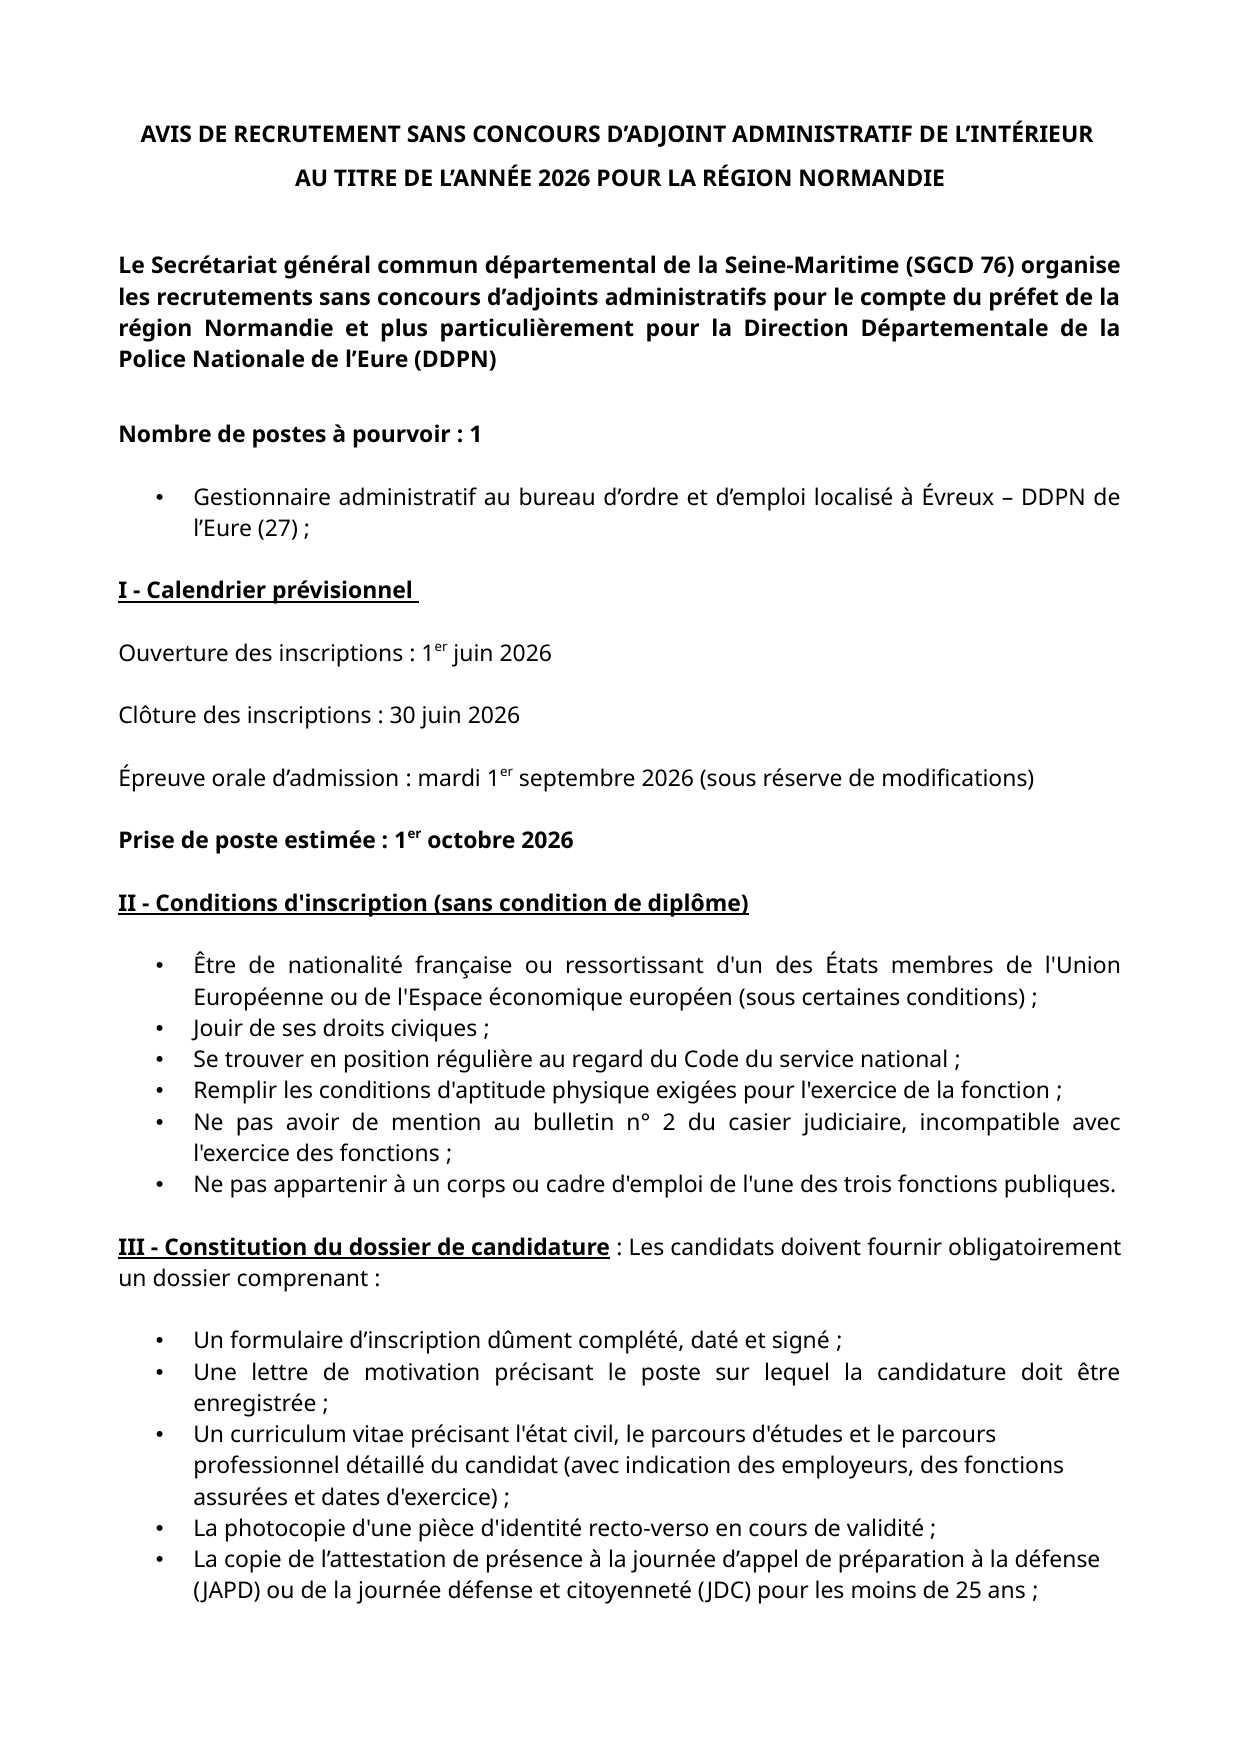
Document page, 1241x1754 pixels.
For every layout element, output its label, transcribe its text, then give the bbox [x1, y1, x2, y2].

list Ne pas avoir de mention au bulletin n° 2 du casier judiciaire, incompatible avec l'exercice des fonctions ; [156, 1106, 1122, 1168]
list Être de nationalité française ou ressortissant d'un des États membres de l'Union Européenne ou de l'Espace économique européen (sous certaines conditions) ; [156, 949, 1122, 1012]
text Ouverture des inscriptions : 1er juin 2026 [118, 637, 1122, 668]
text AVIS DE RECRUTEMENT SANS CONCOURS D’ADJOINT ADMINISTRATIF DE L’INTÉRIEUR [118, 118, 1122, 149]
list La copie de l’attestation de présence à la journée d’appel de préparation à la défense (JAPD) ou de la journée défense et citoyenneté (JDC) pour les moins de 25 ans ; [156, 1543, 1122, 1606]
text III - Constitution du dossier de candidature : Les candidats doivent fournir obligatoirement un dossier comprenant : [118, 1231, 1122, 1293]
list Ne pas appartenir à un corps ou cadre d'emploi de l'une des trois fonctions publiques. [156, 1168, 1122, 1199]
text Nombre de postes à pourvoir : 1 [118, 418, 1122, 449]
text I - Calendrier prévisionnel [118, 574, 1122, 606]
text Prise de poste estimée : 1er octobre 2026 [118, 824, 1122, 856]
text II - Conditions d'inscription (sans condition de diplôme) [118, 887, 1122, 918]
list Gestionnaire administratif au bureau d’ordre et d’emploi localisé à Évreux – DDPN de l’Eure (27) ; [156, 481, 1122, 543]
list Un formulaire d’inscription dûment complété, daté et signé ; [156, 1324, 1122, 1356]
list Un curriculum vitae précisant l'état civil, le parcours d'études et le parcours professionnel détaillé du candidat (avec indication des employeurs, des fonctions assurées et dates d'exercice) ; [156, 1418, 1122, 1512]
text Le Secrétariat général commun départemental de la Seine-Maritime (SGCD 76) organise les recrutements sans concours d’adjoints administratifs pour le compte du préfet de la région Normandie et plus particulièrement pour la Direction Départementale de la Police Nationale de l’Eure (DDPN) [118, 249, 1122, 374]
list La photocopie d'une pièce d'identité recto-verso en cours de validité ; [156, 1512, 1122, 1543]
list Jouir de ses droits civiques ; [156, 1012, 1122, 1043]
list Se trouver en position régulière au regard du Code du service national ; [156, 1043, 1122, 1074]
list Une lettre de motivation précisant le poste sur lequel la candidature doit être enregistrée ; [156, 1356, 1122, 1418]
text AU TITRE DE L’ANNÉE 2026 POUR LA RÉGION NORMANDIE [118, 162, 1122, 193]
list Remplir les conditions d'aptitude physique exigées pour l'exercice de la fonction ; [156, 1074, 1122, 1106]
text Épreuve orale d’admission : mardi 1er septembre 2026 (sous réserve de modifications) [118, 762, 1122, 793]
text Clôture des inscriptions : 30 juin 2026 [118, 699, 1122, 731]
